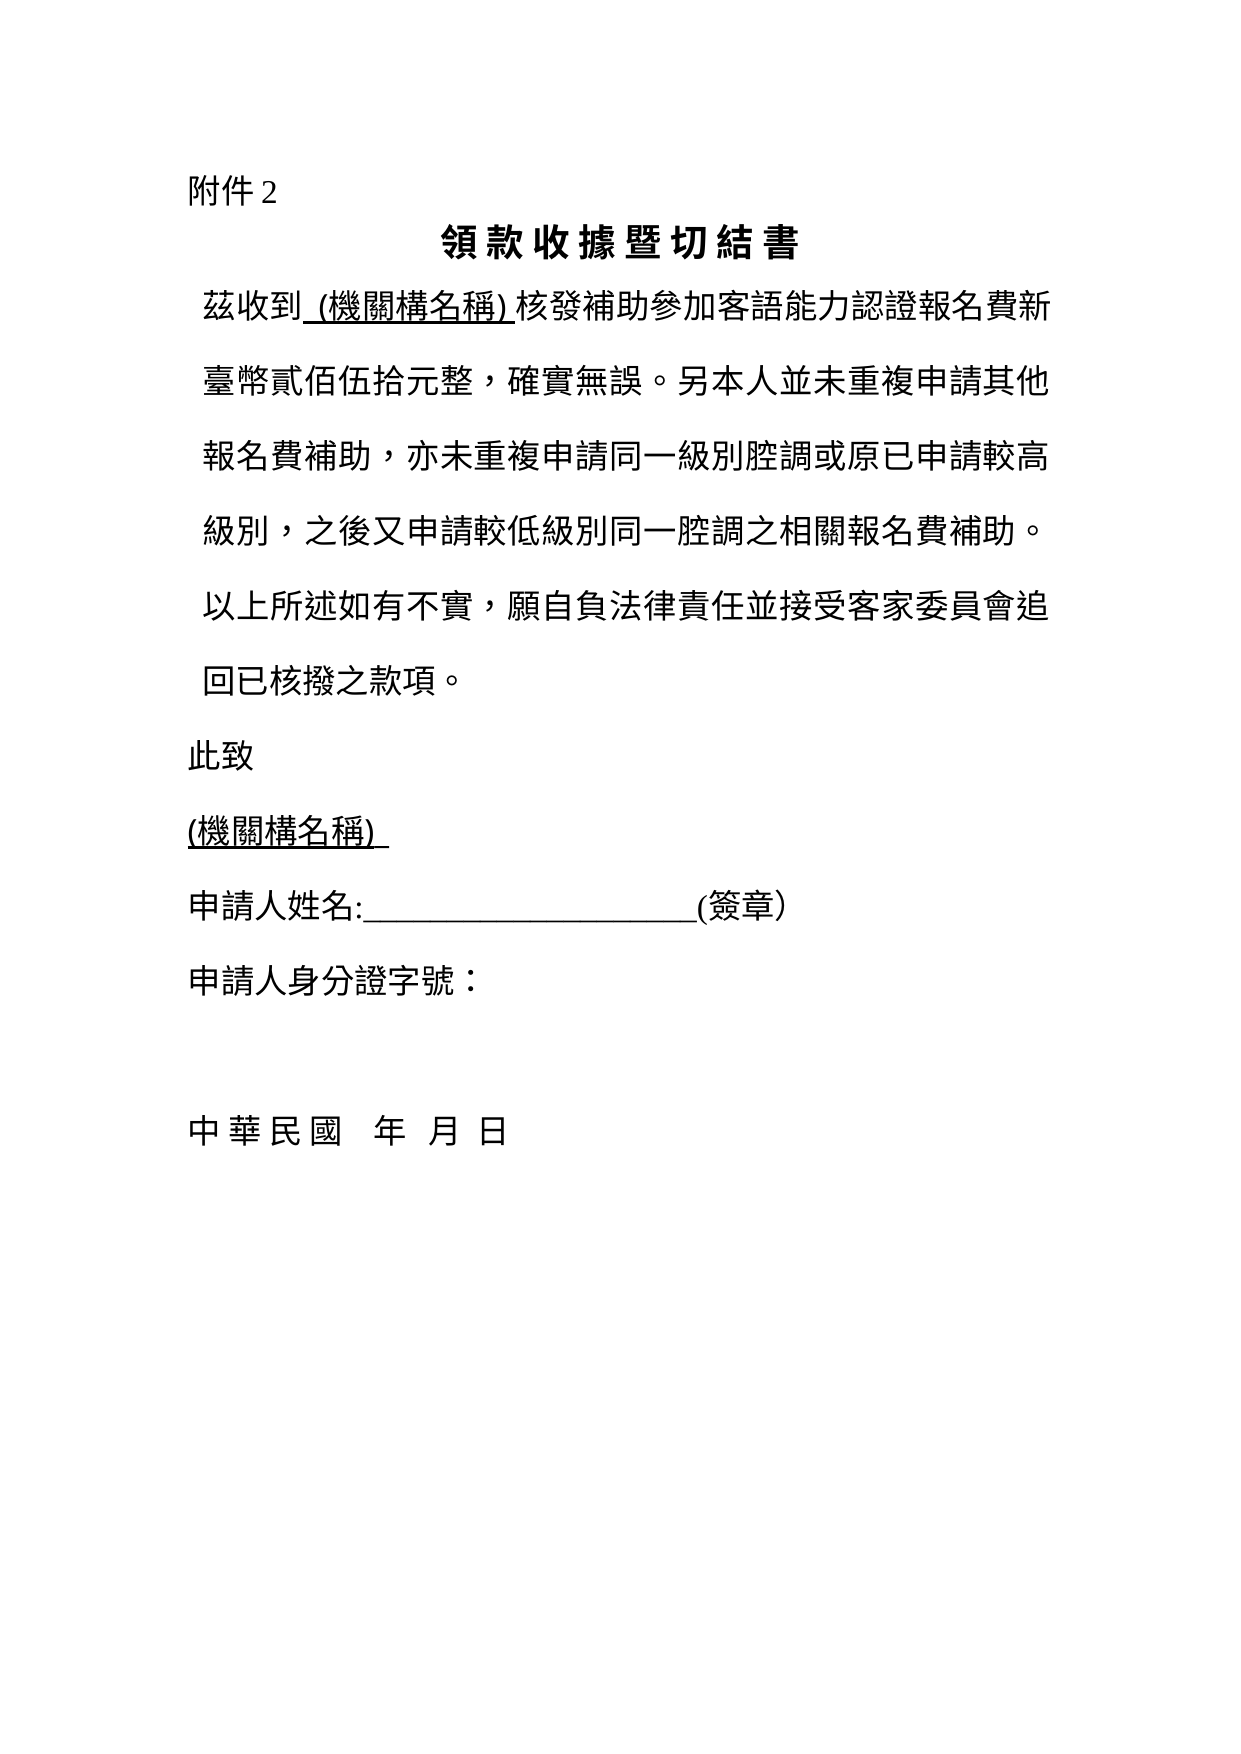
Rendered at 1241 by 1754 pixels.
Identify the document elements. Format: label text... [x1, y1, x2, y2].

text 茲收到 (機關構名稱) 核發補助參加客語能力認證報名費新臺幣貳佰伍拾元整，確實無誤。另本人並未重複申請其他報名費補助，亦未重複申請同一級別腔調或原已申請較高級別，之後又申請較低級別同一腔調之相關報名費補助。以上所述如有不實，願自負法律責任並接受客家委員會追回已核撥之款項。 [202, 267, 1053, 717]
text 申請人身分證字號： [187, 942, 1053, 1017]
text 領 款 收 據 暨 切 結 書 [187, 213, 1053, 267]
text 附件2 [187, 164, 1053, 213]
text 申請人姓名:____________________(簽章） [187, 867, 1053, 942]
text 中 華 民 國 年 月 日 [187, 1092, 1053, 1167]
text (機關構名稱)_ [187, 792, 1053, 867]
text 此致 [187, 717, 1053, 792]
